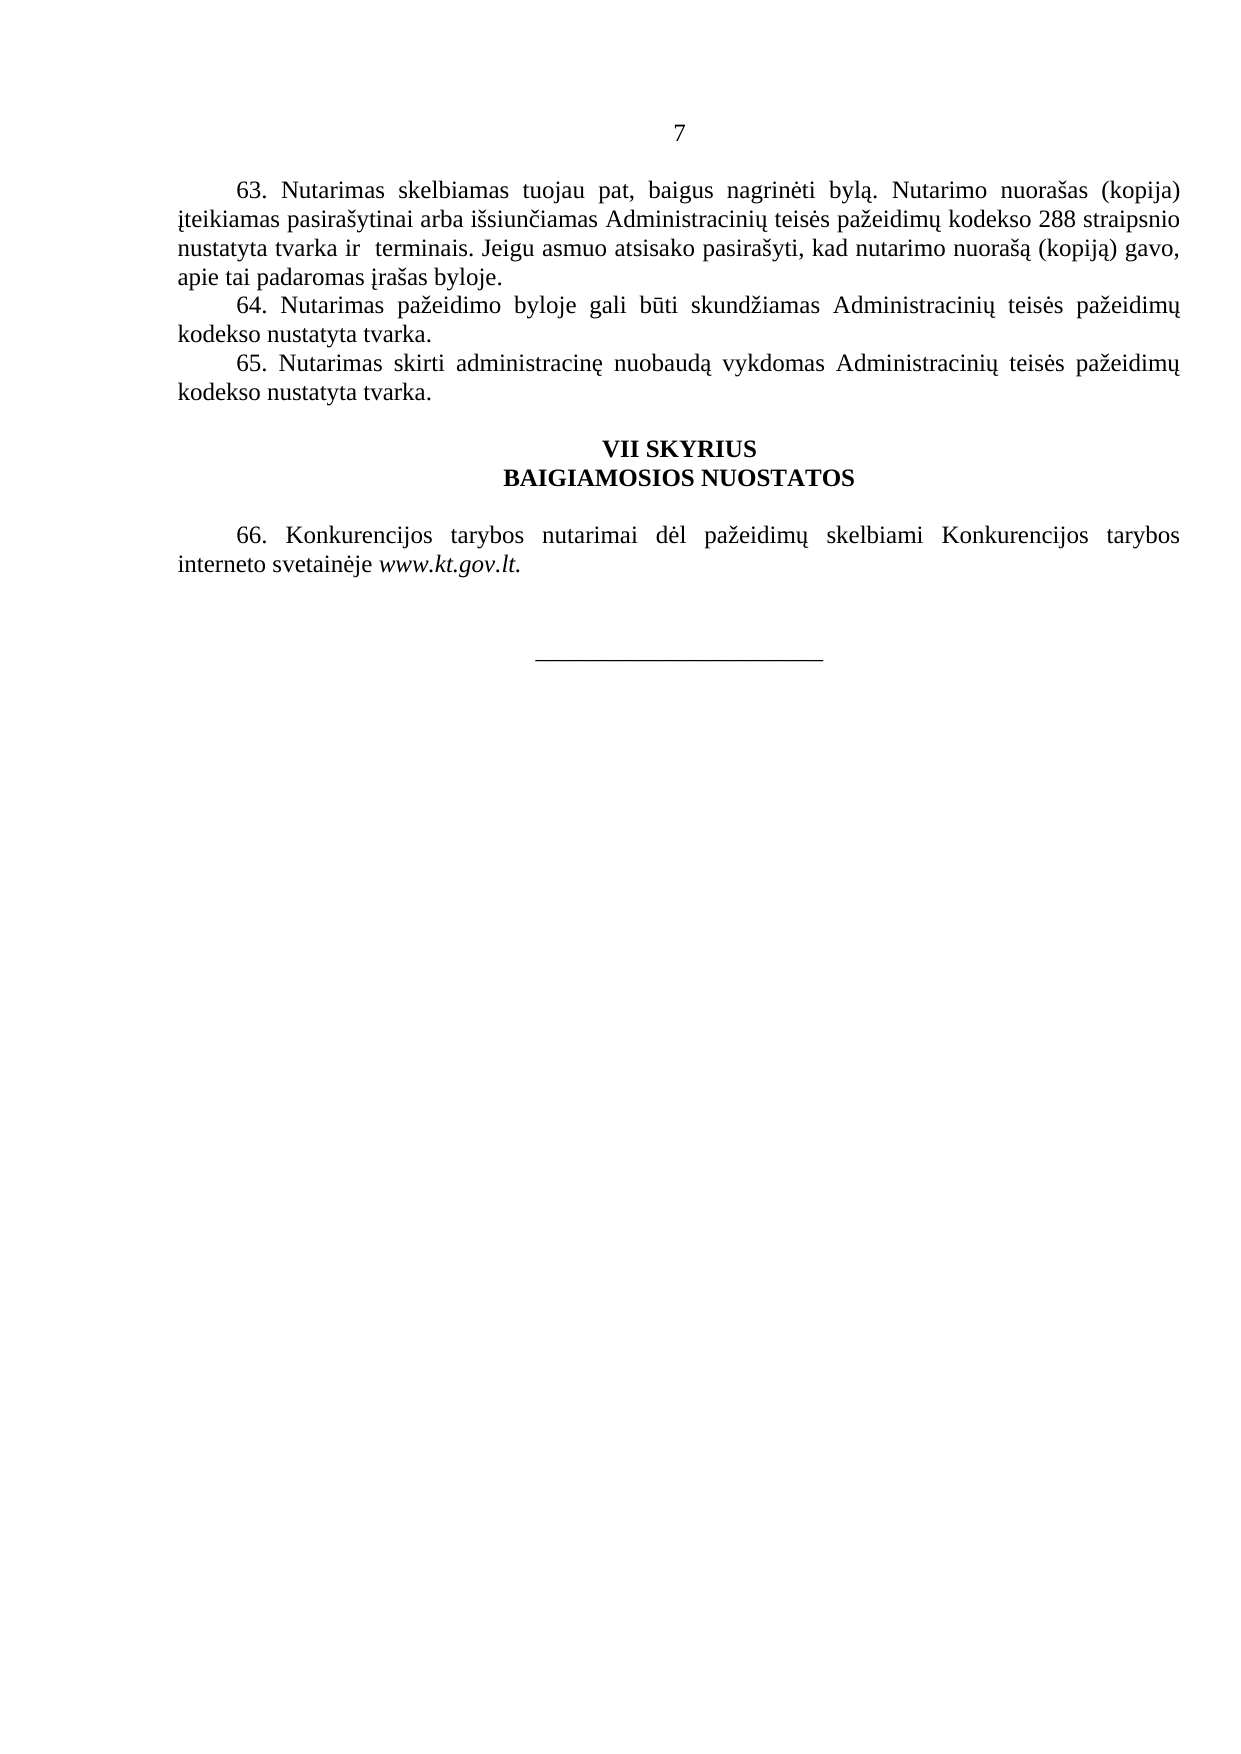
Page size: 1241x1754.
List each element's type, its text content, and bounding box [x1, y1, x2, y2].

text _______________________ [177, 636, 1181, 664]
text 63. Nutarimas skelbiamas tuojau pat, baigus nagrinėti bylą. Nutarimo nuorašas (kopija) įteikiamas pasirašytinai arba išsiunčiamas Administracinių teisės pažeidimų kodekso 288 straipsnio nustatyta tvarka ir terminais. Jeigu asmuo atsisako pasirašyti, kad nutarimo nuorašą (kopiją) gavo, apie tai padaromas įrašas byloje. [177, 176, 1181, 291]
text 66. Konkurencijos tarybos nutarimai dėl pažeidimų skelbiami Konkurencijos tarybos interneto svetainėje www.kt.gov.lt. [177, 521, 1181, 578]
text 65. Nutarimas skirti administracinę nuobaudą vykdomas Administracinių teisės pažeidimų kodekso nustatyta tvarka. [177, 348, 1181, 406]
text 64. Nutarimas pažeidimo byloje gali būti skundžiamas Administracinių teisės pažeidimų kodekso nustatyta tvarka. [177, 291, 1181, 348]
text VII skyrius [177, 434, 1181, 463]
text Baigiamosios nuostatos [177, 463, 1181, 492]
